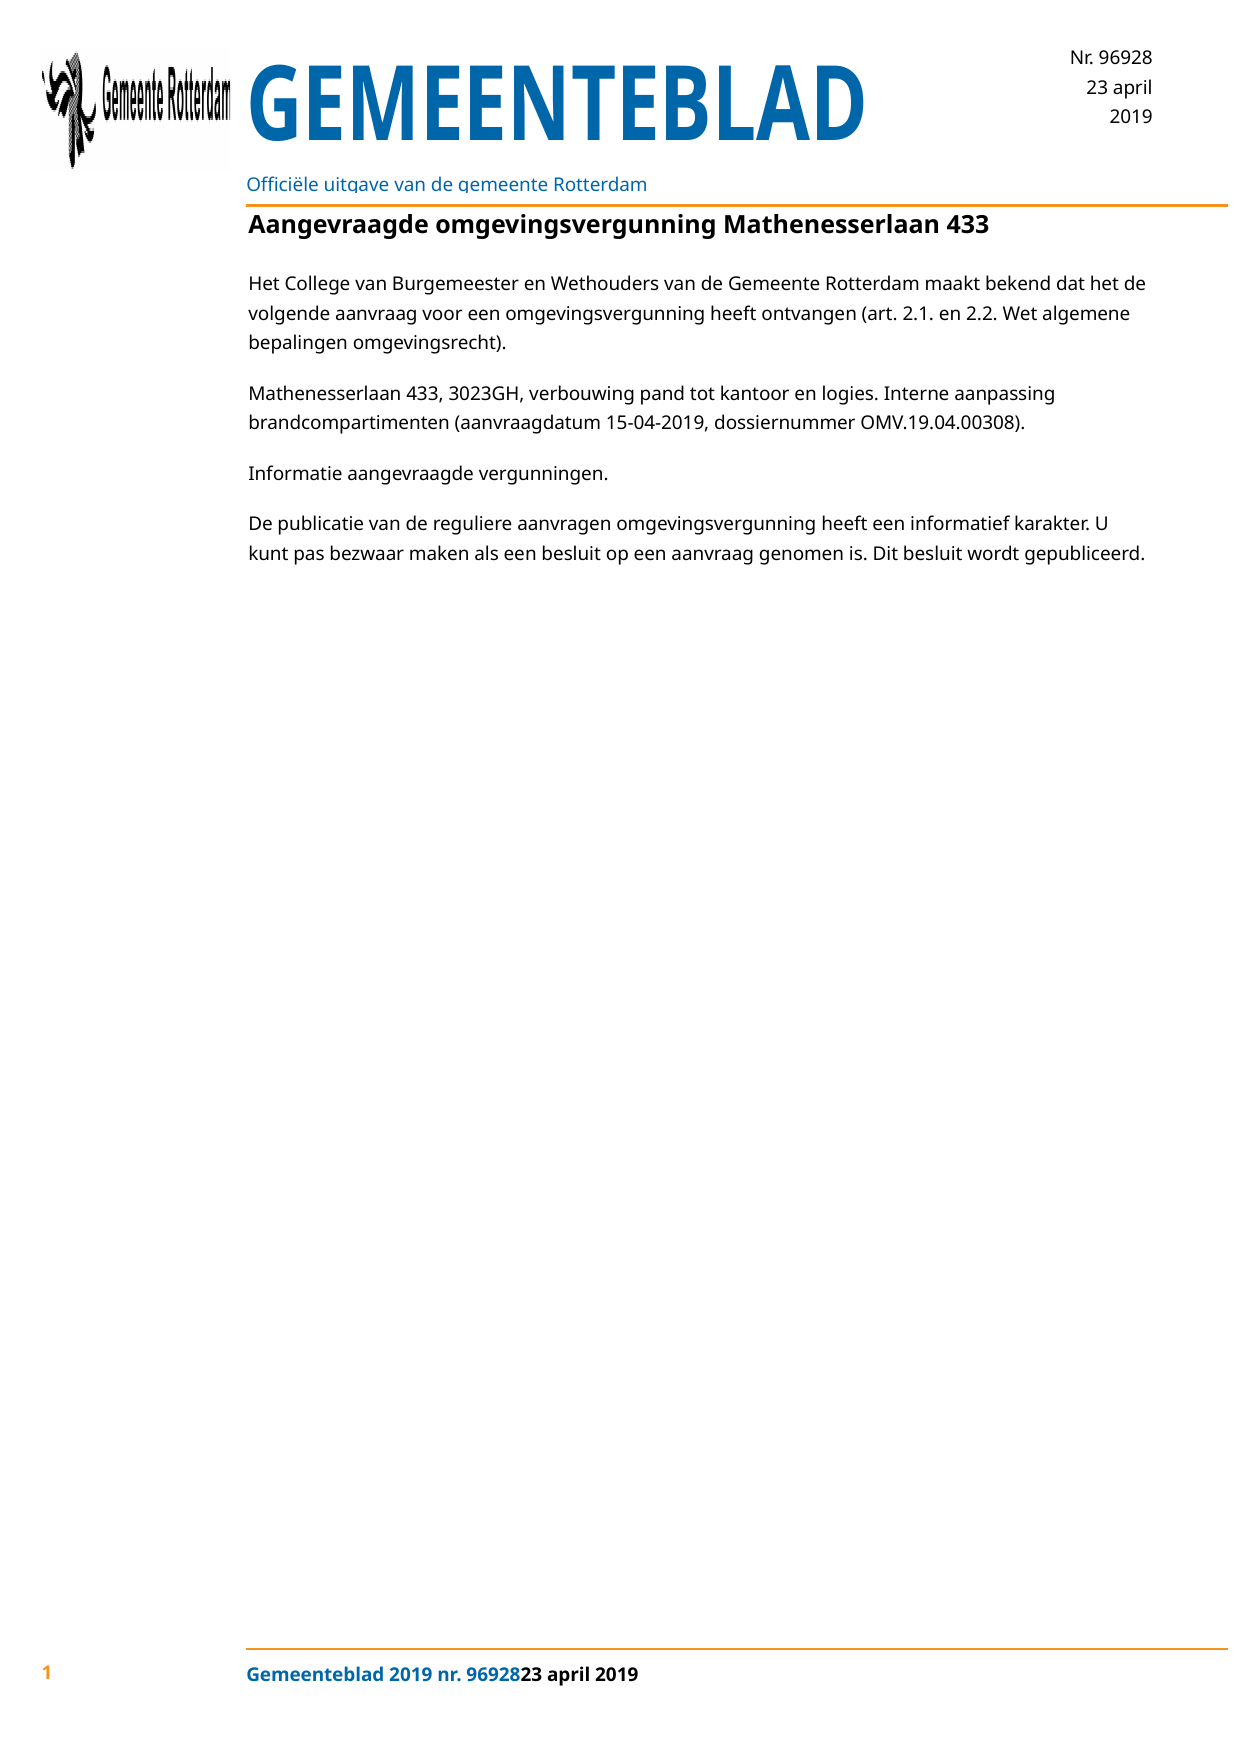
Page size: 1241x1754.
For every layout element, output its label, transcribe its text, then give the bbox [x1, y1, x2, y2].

text De publicatie van de reguliere aanvragen omgevingsvergunning heeft een informatief karakter. U kunt pas bezwaar maken als een besluit op een aanvraag genomen is. Dit besluit wordt gepubliceerd. [248, 510, 1152, 566]
text Aangevraagde omgevingsvergunning Mathenesserlaan 433 [248, 207, 1152, 241]
text Informatie aangevraagde vergunningen. [248, 460, 1152, 486]
picture [41, 47, 231, 172]
text Het College van Burgemeester en Wethouders van de Gemeente Rotterdam maakt bekend dat het de volgende aanvraag voor een omgevingsvergunning heeft ontvangen (art. 2.1. en 2.2. Wet algemene bepalingen omgevingsrecht). [248, 270, 1152, 355]
text Mathenesserlaan 433, 3023GH, verbouwing pand tot kantoor en logies. Interne aanpassing brandcompartimenten (aanvraagdatum 15-04-2019, dossiernummer OMV.19.04.00308). [248, 380, 1152, 435]
